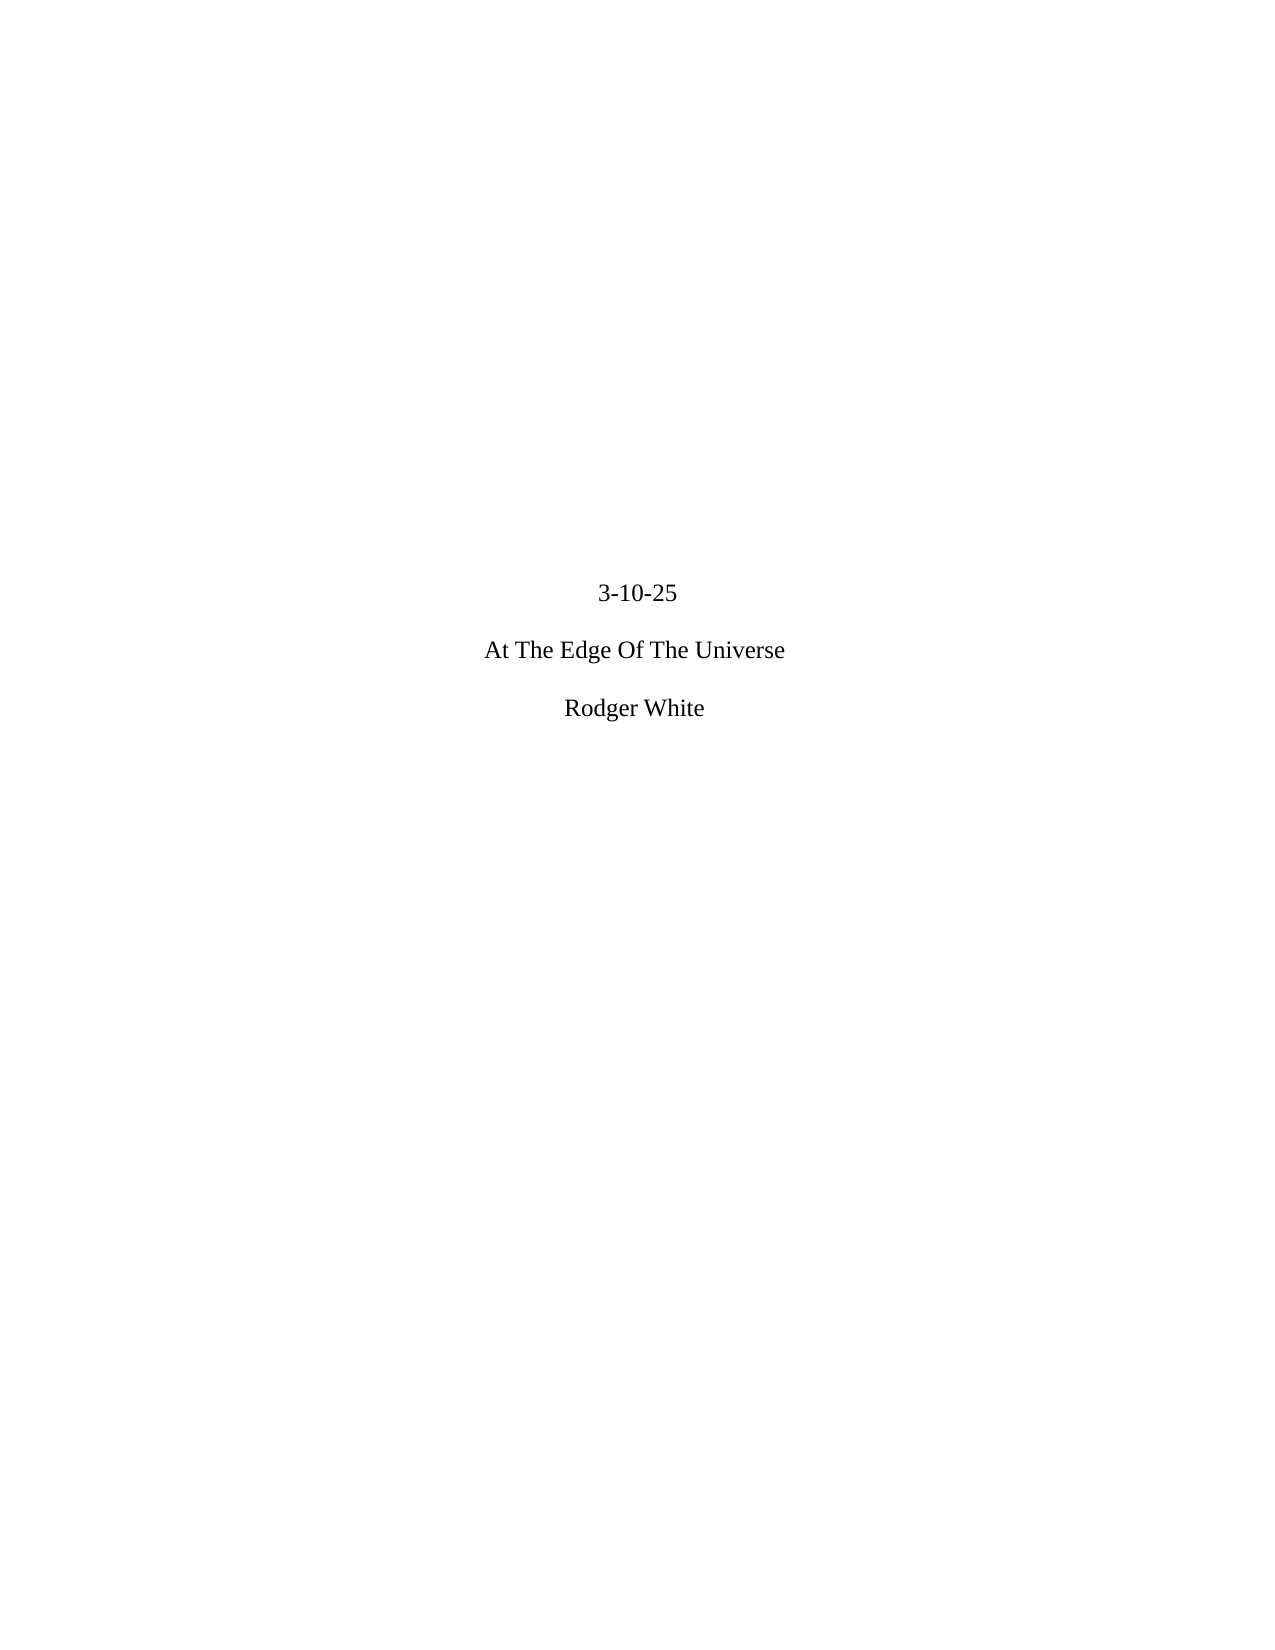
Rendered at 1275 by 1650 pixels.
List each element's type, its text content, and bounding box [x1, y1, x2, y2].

text At The Edge Of The Universe [118, 636, 1157, 664]
text Rodger White [118, 693, 1157, 722]
text 3-10-25 [118, 578, 1157, 607]
